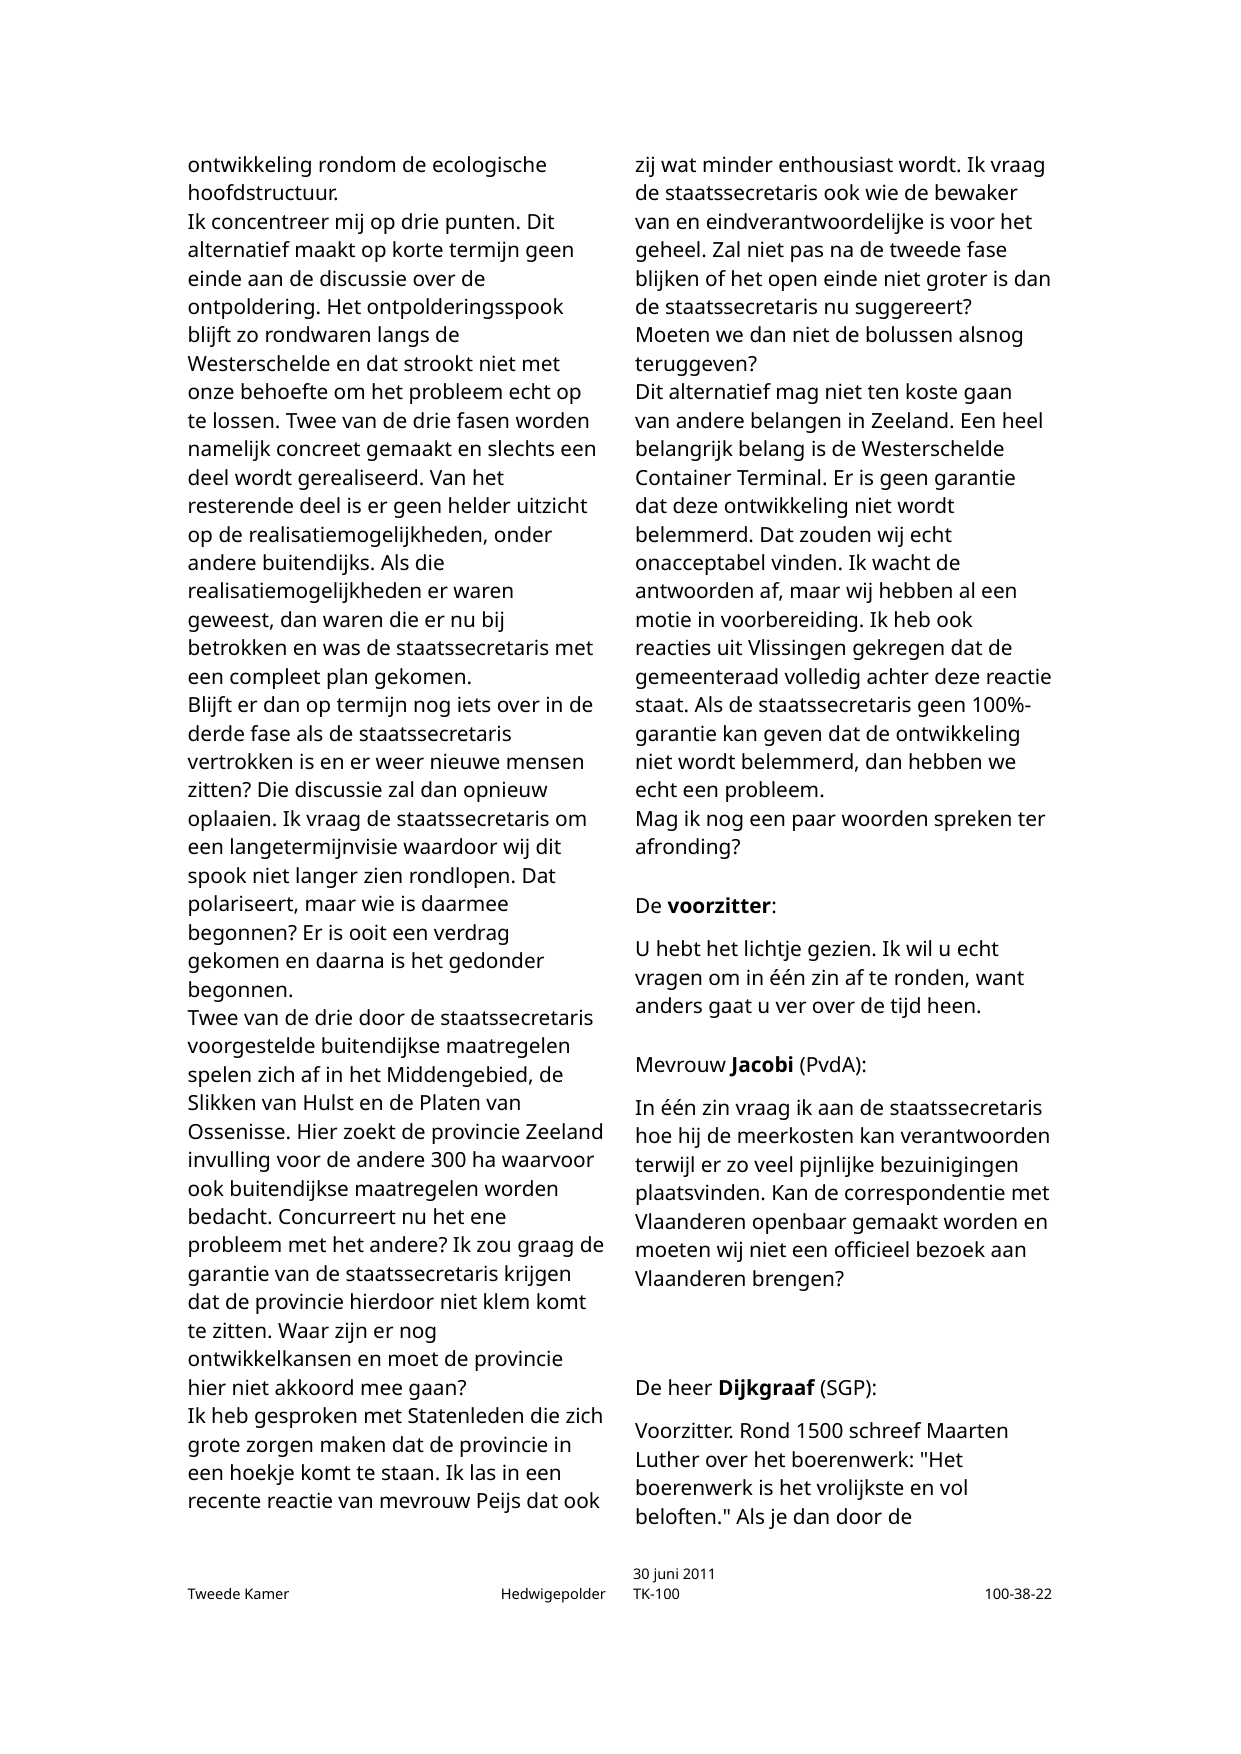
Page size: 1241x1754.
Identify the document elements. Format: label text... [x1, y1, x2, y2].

text Dit alternatief mag niet ten koste gaan van andere belangen in Zeeland. Een heel belangrijk belang is de Westerschelde Container Terminal. Er is geen garantie dat deze ontwikkeling niet wordt belemmerd. Dat zouden wij echt onacceptabel vinden. Ik wacht de antwoorden af, maar wij hebben al een motie in voorbereiding. Ik heb ook reacties uit Vlissingen gekregen dat de gemeenteraad volledig achter deze reactie staat. Als de staatssecretaris geen 100%-garantie kan geven dat de ontwikkeling niet wordt belemmerd, dan hebben we echt een probleem. [635, 377, 1053, 804]
text Twee van de drie door de staatssecretaris voorgestelde buitendijkse maatregelen spelen zich af in het Middengebied, de Slikken van Hulst en de Platen van Ossenisse. Hier zoekt de provincie Zeeland invulling voor de andere 300 ha waarvoor ook buitendijkse maatregelen worden bedacht. Concurreert nu het ene probleem met het andere? Ik zou graag de garantie van de staatssecretaris krijgen dat de provincie hierdoor niet klem komt te zitten. Waar zijn er nog ontwikkelkansen en moet de provincie hier niet akkoord mee gaan? [187, 1003, 605, 1401]
text U hebt het lichtje gezien. Ik wil u echt vragen om in één zin af te ronden, want anders gaat u ver over de tijd heen. [635, 934, 1053, 1020]
text In één zin vraag ik aan de staatssecretaris hoe hij de meerkosten kan verantwoorden terwijl er zo veel pijnlijke bezuinigingen plaatsvinden. Kan de correspondentie met Vlaanderen openbaar gemaakt worden en moeten wij niet een officieel bezoek aan Vlaanderen brengen? [635, 1093, 1053, 1292]
text Mag ik nog een paar woorden spreken ter afronding? [635, 804, 1053, 861]
text De heer Dijkgraaf (SGP): [635, 1373, 1053, 1402]
text Mevrouw Jacobi (PvdA): [635, 1050, 1053, 1078]
text De voorzitter: [635, 891, 1053, 919]
text zij wat minder enthousiast wordt. Ik vraag de staatssecretaris ook wie de bewaker van en eindverantwoordelijke is voor het geheel. Zal niet pas na de tweede fase blijken of het open einde niet groter is dan de staatssecretaris nu suggereert? Moeten we dan niet de bolussen alsnog teruggeven? [635, 150, 1053, 377]
text  [635, 1322, 1053, 1351]
text Ik heb gesproken met Statenleden die zich grote zorgen maken dat de provincie in een hoekje komt te staan. Ik las in een recente reactie van mevrouw Peijs dat ook [187, 1401, 605, 1515]
text Blijft er dan op termijn nog iets over in de derde fase als de staatssecretaris vertrokken is en er weer nieuwe mensen zitten? Die discussie zal dan opnieuw oplaaien. Ik vraag de staatssecretaris om een langetermijnvisie waardoor wij dit spook niet langer zien rondlopen. Dat polariseert, maar wie is daarmee begonnen? Er is ooit een verdrag gekomen en daarna is het gedonder begonnen. [187, 690, 605, 1003]
text Ik concentreer mij op drie punten. Dit alternatief maakt op korte termijn geen einde aan de discussie over de ontpoldering. Het ontpolderingsspook blijft zo rondwaren langs de Westerschelde en dat strookt niet met onze behoefte om het probleem echt op te lossen. Twee van de drie fasen worden namelijk concreet gemaakt en slechts een deel wordt gerealiseerd. Van het resterende deel is er geen helder uitzicht op de realisatiemogelijkheden, onder andere buitendijks. Als die realisatiemogelijkheden er waren geweest, dan waren die er nu bij betrokken en was de staatssecretaris met een compleet plan gekomen. [187, 207, 605, 690]
text Voorzitter. Rond 1500 schreef Maarten Luther over het boerenwerk: "Het boerenwerk is het vrolijkste en vol beloften." Als je dan door de [635, 1417, 1053, 1530]
text ontwikkeling rondom de ecologische hoofdstructuur. [187, 150, 605, 207]
